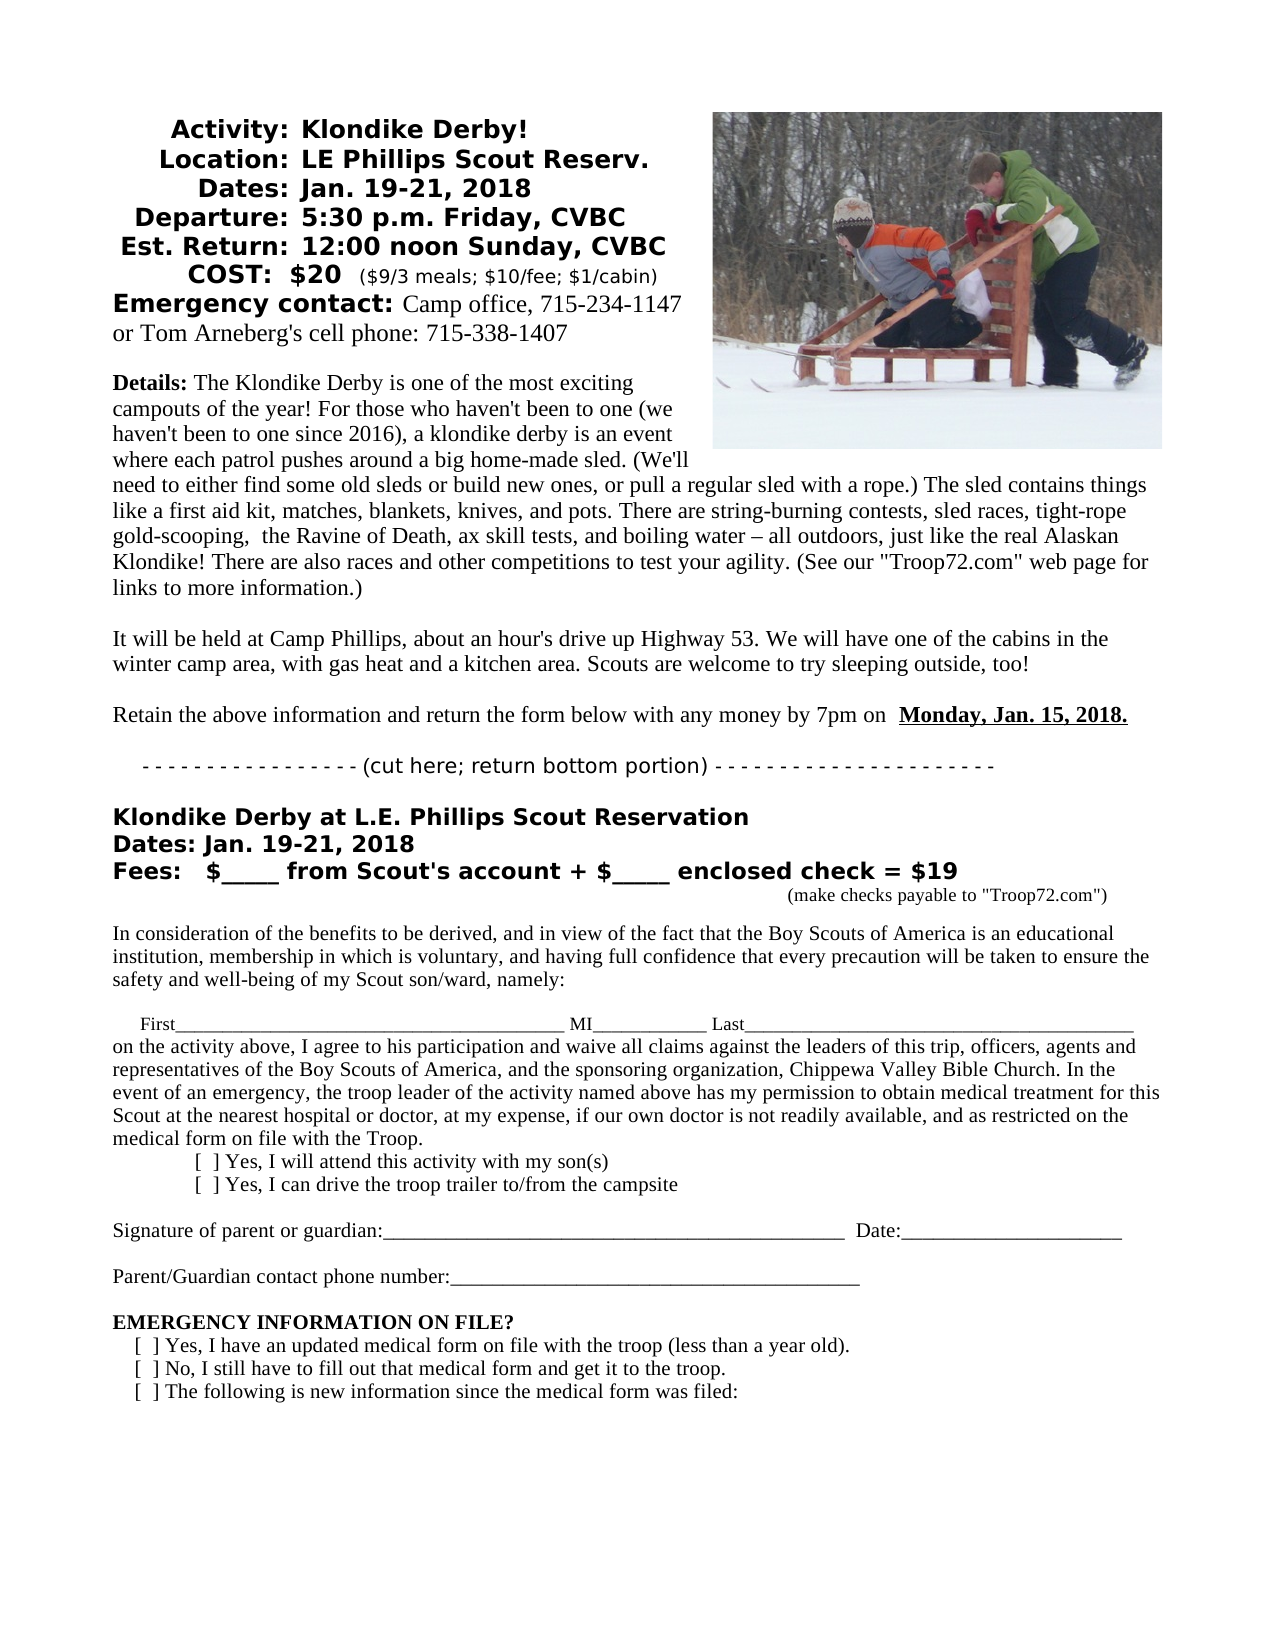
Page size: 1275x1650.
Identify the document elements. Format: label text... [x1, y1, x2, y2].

text Details: The Klondike Derby is one of the most exciting campouts of the year! For those who haven't been to one (we haven't been to one since 2016), a klondike derby is an event where each patrol pushes around a big home-made sled. (We'll need to either find some old sleds or build new ones, or pull a regular sled with a rope.) The sled contains things like a first aid kit, matches, blankets, knives, and pots. There are string-burning contests, sled races, tight-rope gold-scooping, the Ravine of Death, ax skill tests, and boiling water – all outdoors, just like the real Alaskan Klondike! There are also races and other competitions to test your agility. (See our "Troop72.com" web page for links to more information.) [112, 370, 1162, 600]
text Est. Return: 12:00 noon Sunday, CVBC [112, 232, 712, 261]
picture [712, 112, 1163, 449]
text [ ] Yes, I will attend this activity with my son(s) [112, 1150, 1162, 1173]
text [ ] Yes, I have an updated medical form on file with the troop (less than a year old). [112, 1334, 1162, 1357]
text Retain the above information and return the form below with any money by 7pm on Monday, Jan. 15, 2018. [112, 702, 1162, 728]
text (make checks payable to "Troop72.com") [112, 884, 1162, 906]
text Activity: Klondike Derby! [112, 112, 712, 145]
text It will be held at Camp Phillips, about an hour's drive up Highway 53. We will have one of the cabins in the winter camp area, with gas heat and a kitchen area. Scouts are welcome to try sleeping outside, too! [112, 626, 1162, 677]
text EMERGENCY INFORMATION ON FILE? [112, 1311, 1162, 1334]
text Dates: Jan. 19-21, 2018 [112, 174, 712, 203]
text [ ] The following is new information since the medical form was filed: [112, 1380, 1162, 1403]
text Dates: Jan. 19-21, 2018 [112, 831, 1162, 858]
text [ ] No, I still have to fill out that medical form and get it to the troop. [112, 1357, 1162, 1380]
text or Tom Arneberg's cell phone: 715-338-1407 [112, 319, 712, 347]
text Klondike Derby at L.E. Phillips Scout Reservation [112, 804, 1162, 831]
text [ ] Yes, I can drive the troop trailer to/from the campsite [112, 1173, 1162, 1196]
text on the activity above, I agree to his participation and waive all claims against the leaders of this trip, officers, agents and representatives of the Boy Scouts of America, and the sponsoring organization, Chippewa Valley Bible Church. In the event of an emergency, the troop leader of the activity named above has my permission to obtain medical treatment for this Scout at the nearest hospital or doctor, at my expense, if our own doctor is not readily available, and as restricted on the medical form on file with the Troop. [112, 1035, 1162, 1150]
text Fees: $_____ from Scout's account + $_____ enclosed check = $19 [112, 858, 1162, 884]
text Location: LE Phillips Scout Reserv. [112, 145, 712, 174]
text Departure: 5:30 p.m. Friday, CVBC [112, 203, 712, 232]
text Signature of parent or guardian:____________________________________________ Date:_____________________ [112, 1219, 1162, 1242]
text In consideration of the benefits to be derived, and in view of the fact that the Boy Scouts of America is an educational institution, membership in which is voluntary, and having full confidence that every precaution will be taken to ensure the safety and well-being of my Scout son/ward, namely: [112, 922, 1162, 991]
text First_________________________________________ MI____________ Last_________________________________________ [112, 1014, 1162, 1035]
text COST: $20 ($9/3 meals; $10/fee; $1/cabin) [112, 261, 712, 290]
list - - - - - - - - - - - - - - - - - (cut here; return bottom portion) - - - - - - - - - - - - - - - - - - - - - - [112, 754, 1162, 778]
text Parent/Guardian contact phone number:_______________________________________ [112, 1265, 1162, 1288]
text Emergency contact: Camp office, 715-234-1147 [112, 290, 712, 319]
